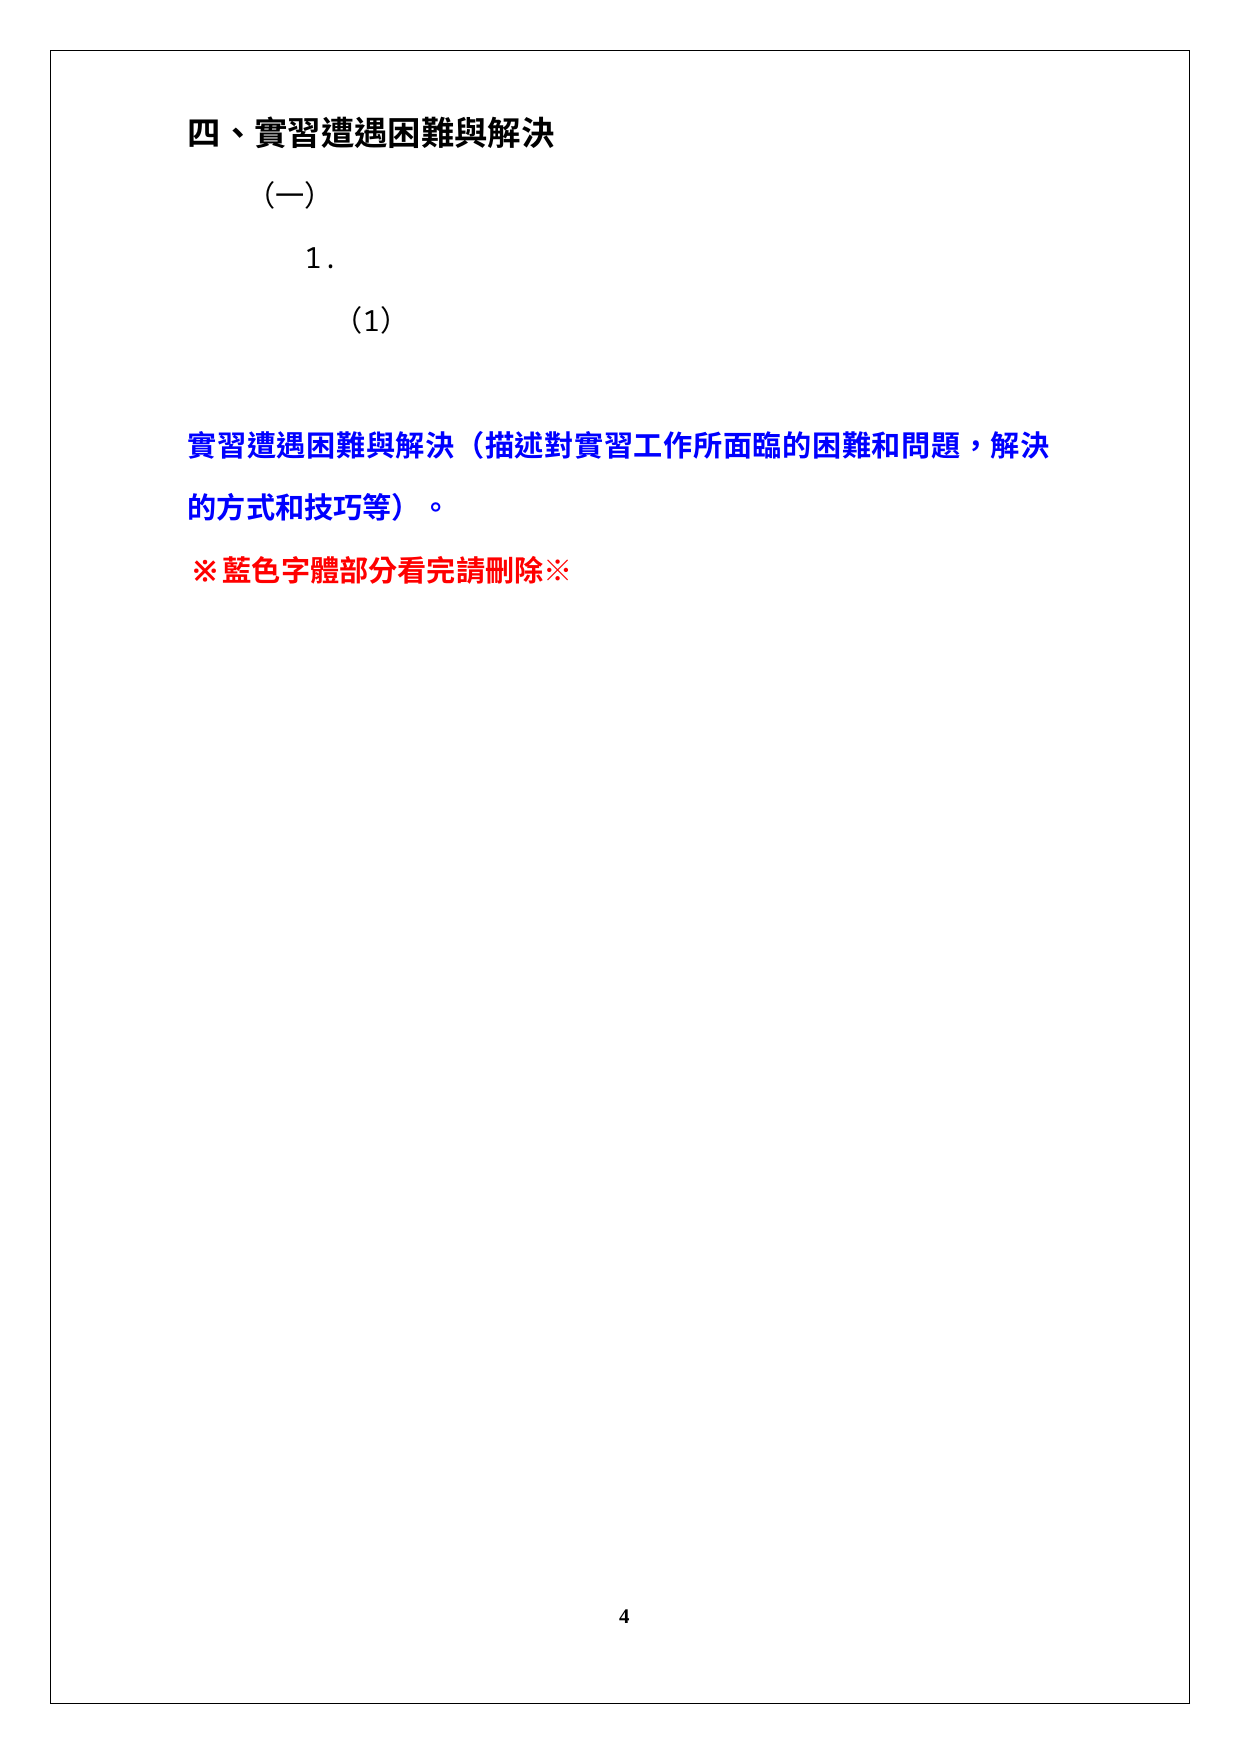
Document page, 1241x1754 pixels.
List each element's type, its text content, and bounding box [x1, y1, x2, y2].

text 四、實習遭遇困難與解決 [187, 89, 1053, 152]
text （一） [187, 152, 1053, 214]
text （1） [187, 277, 1053, 339]
text 1. [187, 214, 1053, 277]
text 實習遭遇困難與解決（描述對實習工作所面臨的困難和問題，解決的方式和技巧等）。 [187, 402, 1053, 527]
text ※藍色字體部分看完請刪除※ [187, 527, 1053, 589]
